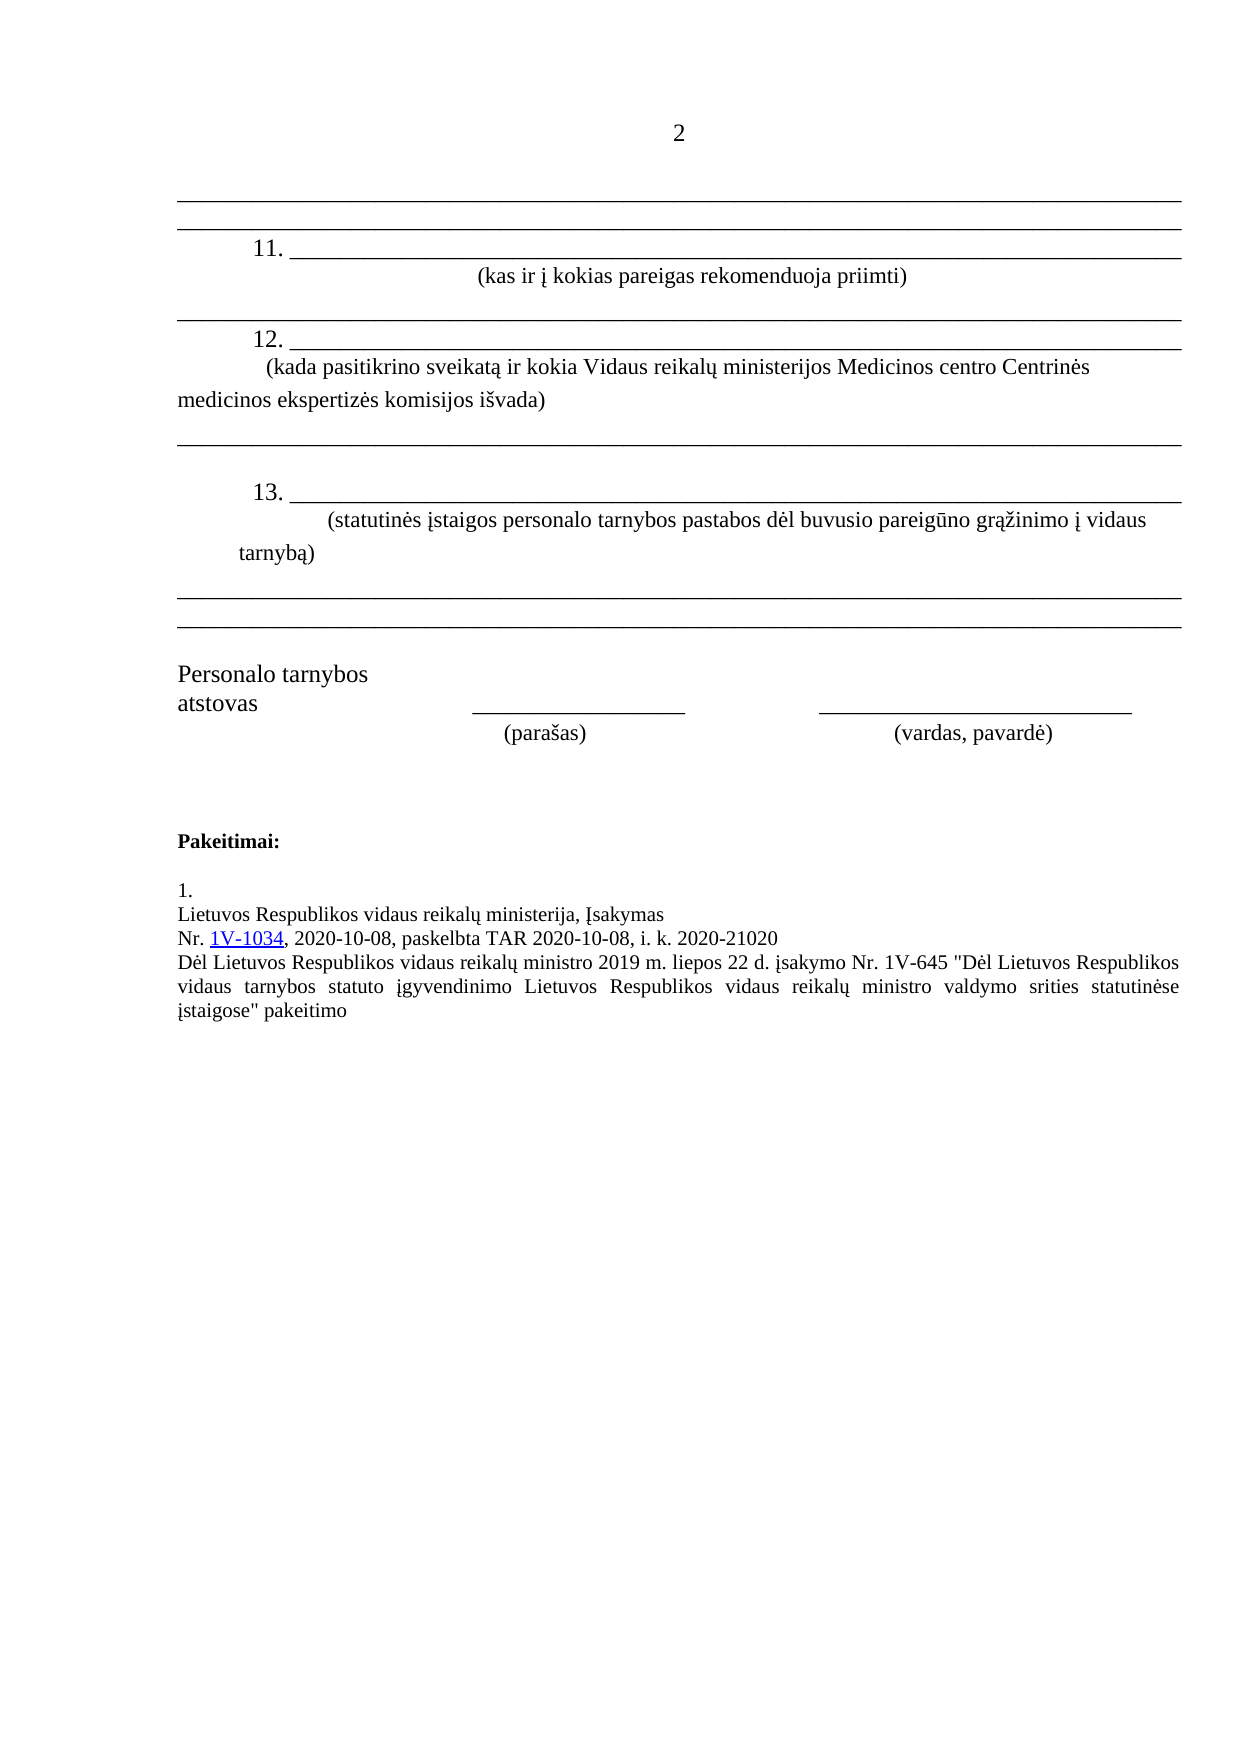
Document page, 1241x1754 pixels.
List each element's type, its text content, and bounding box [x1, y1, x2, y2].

text atstovas _________________ _________________________ [177, 688, 1181, 717]
text 12. [177, 324, 1181, 353]
text 1. [177, 878, 1181, 902]
text (kada pasitikrino sveikatą ir kokia Vidaus reikalų ministerijos Medicinos centro Centrinės medicinos ekspertizės komisijos išvada) [177, 353, 1181, 420]
text Personalo tarnybos [177, 659, 1181, 688]
text 11. [177, 233, 1181, 262]
text Lietuvos Respublikos vidaus reikalų ministerija, Įsakymas [177, 902, 1181, 926]
text (statutinės įstaigos personalo tarnybos pastabos dėl buvusio pareigūno grąžinimo į vidaus tarnybą) [238, 506, 1181, 573]
text (kas ir į kokias pareigas rekomenduoja priimti) [402, 262, 1181, 295]
text (parašas) (vardas, pavardė) [177, 717, 1181, 753]
text Nr. 1V-1034, 2020-10-08, paskelbta TAR 2020-10-08, i. k. 2020-21020 [177, 926, 1181, 950]
text 13. [177, 477, 1181, 506]
text Dėl Lietuvos Respublikos vidaus reikalų ministro 2019 m. liepos 22 d. įsakymo Nr. 1V-645 "Dėl Lietuvos Respublikos vidaus tarnybos statuto įgyvendinimo Lietuvos Respublikos vidaus reikalų ministro valdymo srities statutinėse įstaigose" pakeitimo [177, 950, 1181, 1022]
text Pakeitimai: [177, 829, 1181, 853]
